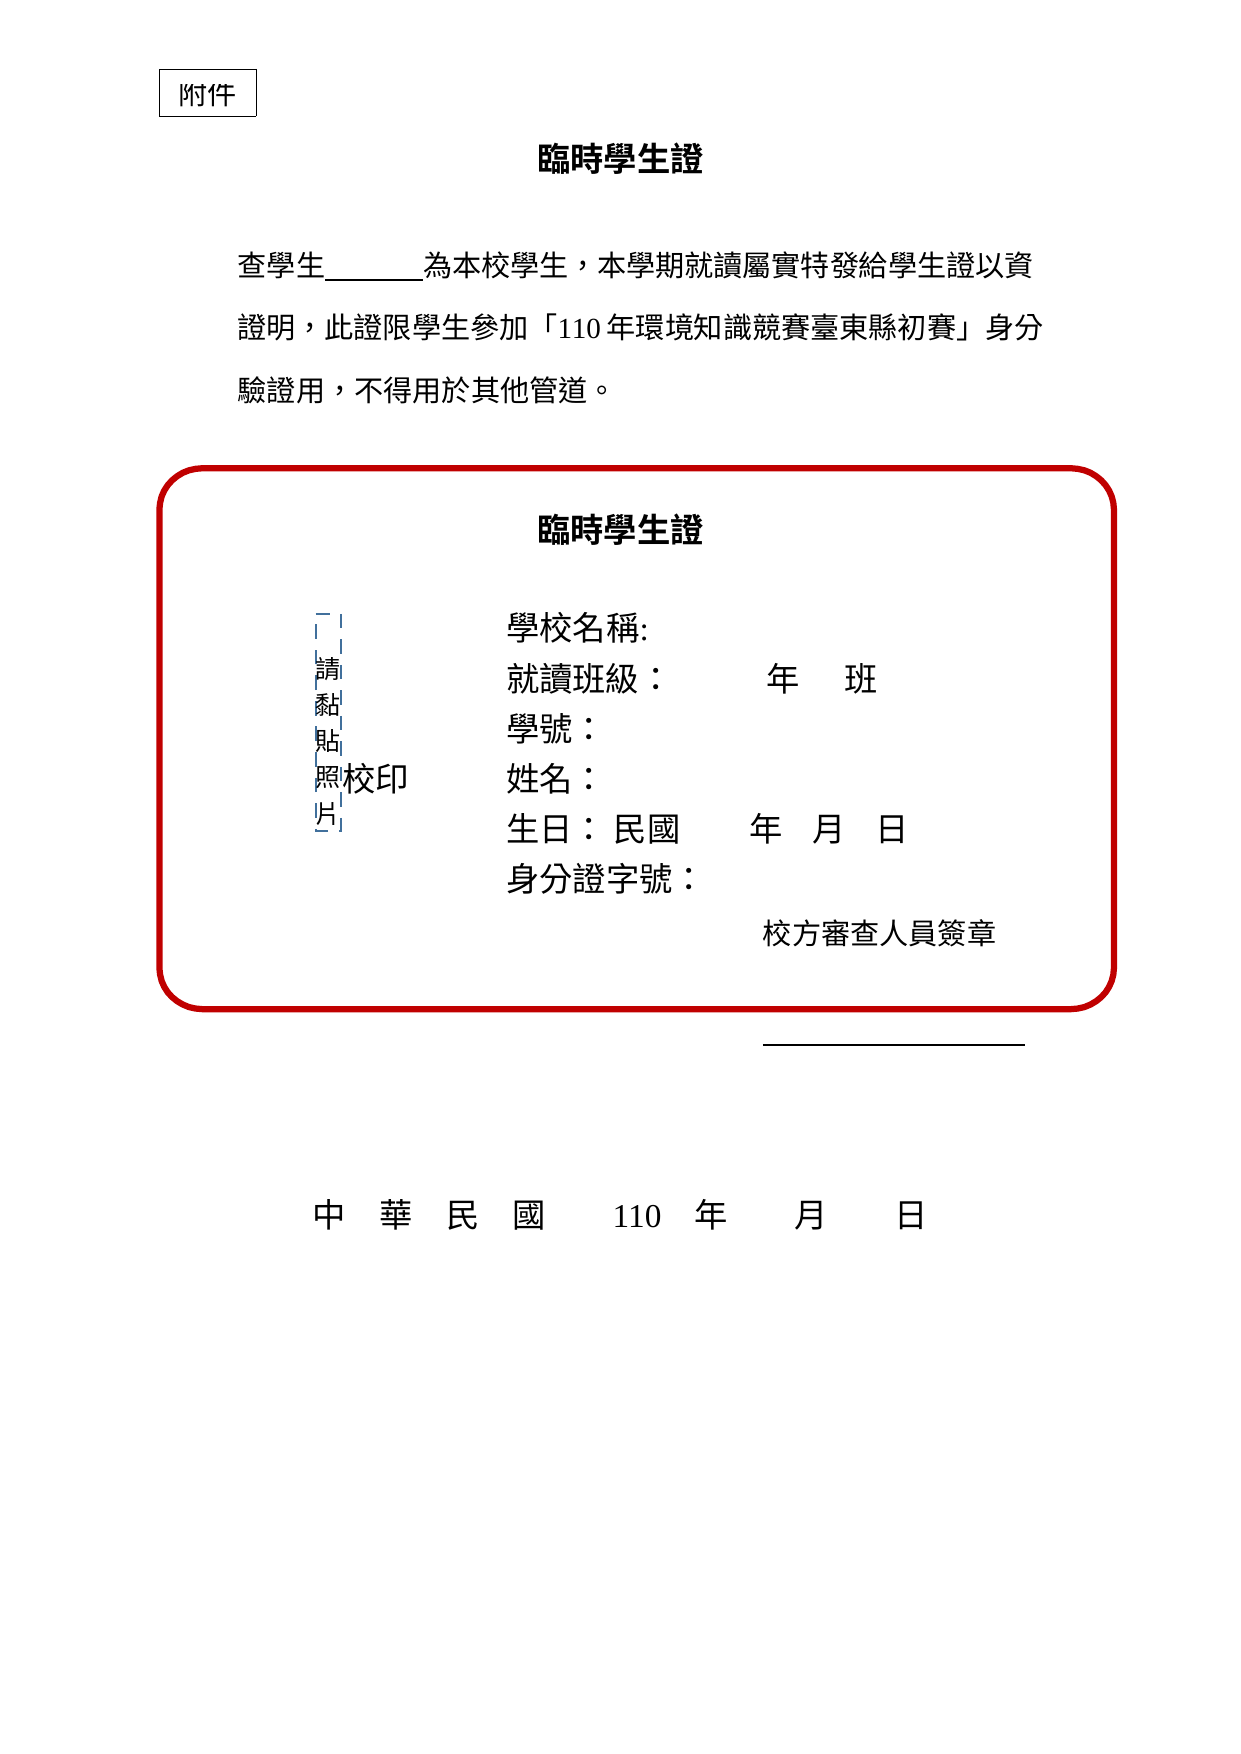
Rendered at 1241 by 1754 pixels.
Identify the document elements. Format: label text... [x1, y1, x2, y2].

text 臨時學生證 [187, 505, 1053, 551]
text 中 華 民 國 110 年 月 日 [187, 1191, 1053, 1236]
table_cell 學號： [500, 705, 707, 755]
table_cell 年 班 [708, 655, 1077, 705]
table_header 學校名稱: [500, 598, 707, 655]
table_cell 年 月 日 [708, 805, 1077, 855]
table_cell 身分證字號： [500, 855, 707, 905]
text 附件 [174, 84, 241, 108]
table_cell [708, 705, 1077, 755]
table_cell 就讀班級： [500, 655, 707, 705]
text 校方審查人員簽章 [763, 905, 1053, 953]
table_cell [708, 855, 1077, 905]
table_cell 生日： 民國 [500, 805, 707, 855]
table_cell 姓名： [500, 755, 707, 805]
table_header [708, 598, 1077, 655]
text 查學生 為本校學生，本學期就讀屬實特發給學生證以資證明，此證限學生參加「110年環境知識競賽臺東縣初賽」身分驗證用，不得用於其他管道。 [237, 226, 1053, 414]
table_cell [708, 755, 1077, 805]
text 校印 [342, 754, 500, 800]
text 臨時學生證 [187, 134, 1053, 180]
